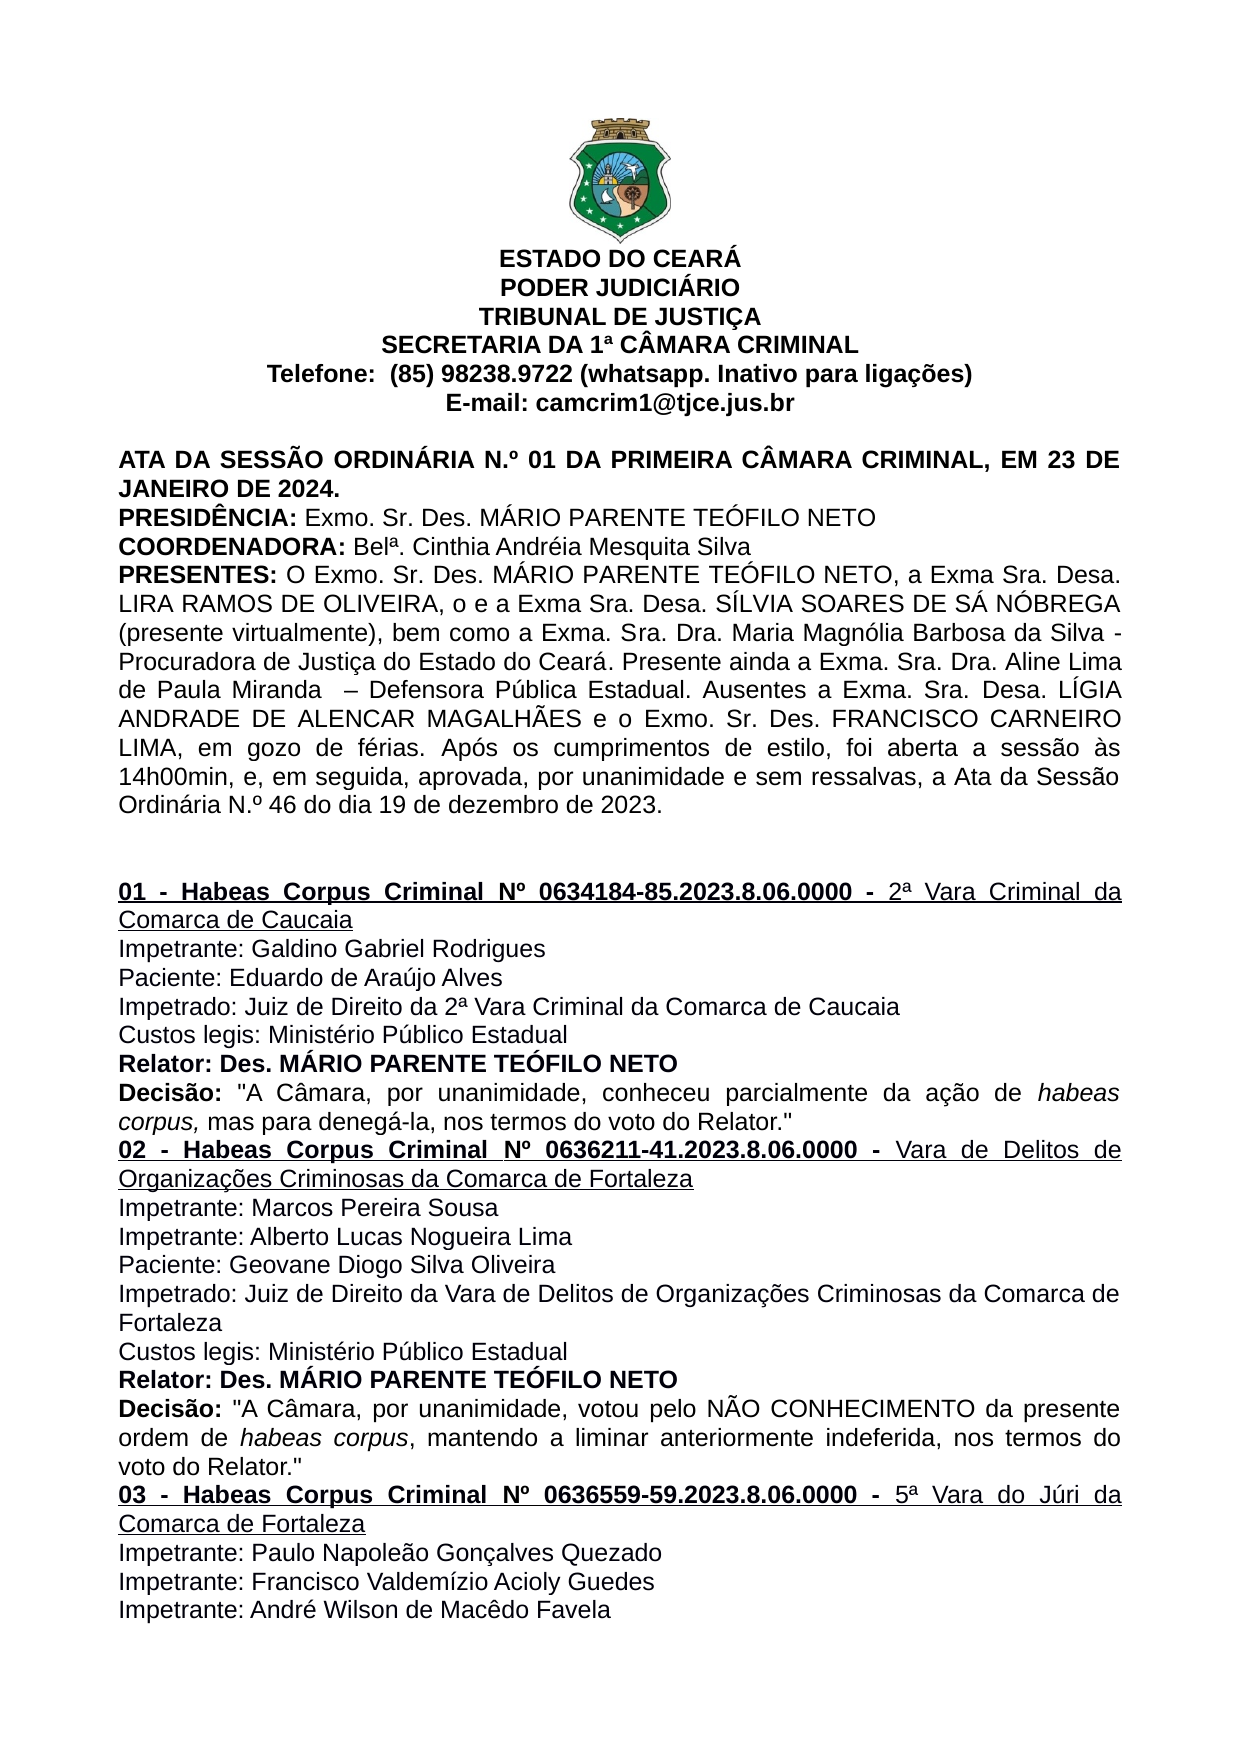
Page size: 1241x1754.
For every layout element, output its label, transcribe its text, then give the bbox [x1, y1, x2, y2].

text Impetrante: Alberto Lucas Nogueira Lima [118, 1221, 1122, 1250]
text Telefone: (85) 98238.9722 (whatsapp. Inativo para ligações) [118, 359, 1122, 388]
text 02 - Habeas Corpus Criminal Nº 0636211-41.2023.8.06.0000 - Vara de Delitos de [118, 1135, 1122, 1160]
text Impetrante: Francisco Valdemízio Acioly Guedes [118, 1566, 1122, 1595]
text PRESENTES: O Exmo. Sr. Des. MÁRIO PARENTE TEÓFILO NETO, a Exma Sra. Desa. LIRA RAMOS DE OLIVEIRA, o e a Exma Sra. Desa. SÍLVIA SOARES DE SÁ NÓBREGA (presente virtualmente), bem como a Exma. Sra. Dra. Maria Magnólia Barbosa da Silva - Procuradora de Justiça do Estado do Ceará. Presente ainda a Exma. Sra. Dra. Aline Lima de Paula Miranda – Defensora Pública Estadual. Ausentes a Exma. Sra. Desa. LÍGIA ANDRADE DE ALENCAR MAGALHÃES e o Exmo. Sr. Des. FRANCISCO CARNEIRO LIMA, em gozo de férias. Após os cumprimentos de estilo, foi aberta a sessão às 14h00min, e, em seguida, aprovada, por unanimidade e sem ressalvas, a Ata da Sessão Ordinária N.º 46 do dia 19 de dezembro de 2023. [118, 560, 1122, 819]
text PODER JUDICIÁRIO [118, 273, 1122, 301]
text COORDENADORA: Belª. Cinthia Andréia Mesquita Silva [118, 531, 1122, 560]
text SECRETARIA DA 1ª CÂMARA CRIMINAL [118, 330, 1122, 359]
text Impetrado: Juiz de Direito da Vara de Delitos de Organizações Criminosas da Comarca de Fortaleza [118, 1279, 1122, 1336]
text Custos legis: Ministério Público Estadual [118, 1020, 1122, 1049]
text 03 - Habeas Corpus Criminal Nº 0636559-59.2023.8.06.0000 - 5ª Vara do Júri da [118, 1480, 1122, 1505]
text Impetrante: André Wilson de Macêdo Favela [118, 1595, 1122, 1624]
text Impetrante: Marcos Pereira Sousa [118, 1193, 1122, 1221]
text Decisão: "A Câmara, por unanimidade, votou pelo NÃO CONHECIMENTO da presente ordem de habeas corpus, mantendo a liminar anteriormente indeferida, nos termos do voto do Relator." [118, 1394, 1122, 1480]
text Comarca de Caucaia [118, 903, 1122, 934]
text PRESIDÊNCIA: Exmo. Sr. Des. MÁRIO PARENTE TEÓFILO NETO [118, 503, 1122, 531]
text Custos legis: Ministério Público Estadual [118, 1336, 1122, 1365]
text Decisão: "A Câmara, por unanimidade, conheceu parcialmente da ação de habeas corpus, mas para denegá-la, nos termos do voto do Relator." [118, 1078, 1122, 1135]
text Comarca de Fortaleza [118, 1506, 1122, 1538]
picture [569, 118, 671, 244]
text Impetrante: Paulo Napoleão Gonçalves Quezado [118, 1538, 1122, 1566]
text Paciente: Geovane Diogo Silva Oliveira [118, 1250, 1122, 1279]
text Relator: Des. MÁRIO PARENTE TEÓFILO NETO [118, 1365, 1122, 1394]
text Paciente: Eduardo de Araújo Alves [118, 963, 1122, 991]
text TRIBUNAL DE JUSTIÇA [118, 301, 1122, 330]
text E-mail: camcrim1@tjce.jus.br [118, 388, 1122, 416]
text Relator: Des. MÁRIO PARENTE TEÓFILO NETO [118, 1049, 1122, 1078]
text ATA DA SESSÃO ORDINÁRIA N.º 01 DA PRIMEIRA CÂMARA CRIMINAL, EM 23 DE JANEIRO DE 2024. [118, 445, 1122, 503]
text 01 - Habeas Corpus Criminal Nº 0634184-85.2023.8.06.0000 - 2ª Vara Criminal da [118, 876, 1122, 901]
text ESTADO DO CEARÁ [118, 244, 1122, 273]
text Impetrado: Juiz de Direito da 2ª Vara Criminal da Comarca de Caucaia [118, 991, 1122, 1020]
text Impetrante: Galdino Gabriel Rodrigues [118, 934, 1122, 963]
text Organizações Criminosas da Comarca de Fortaleza [118, 1161, 1122, 1193]
